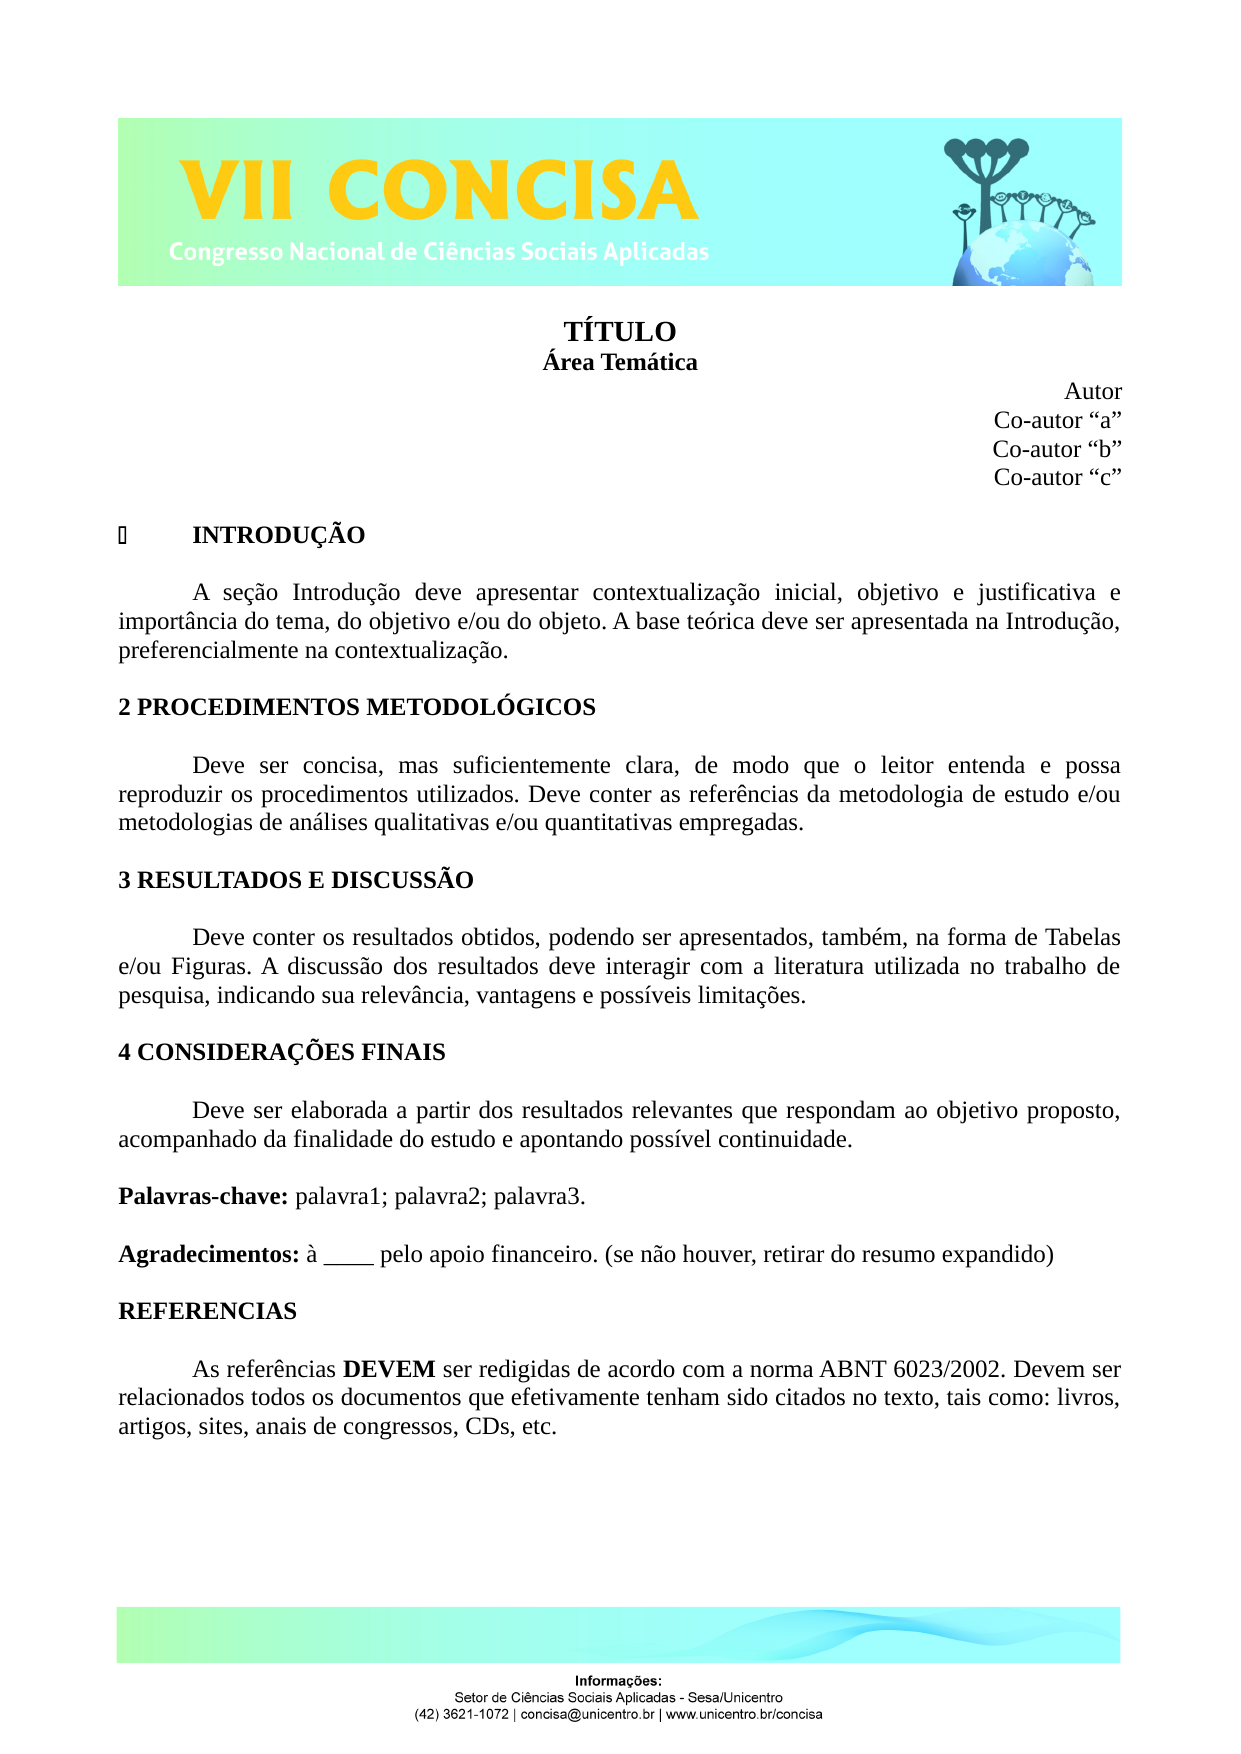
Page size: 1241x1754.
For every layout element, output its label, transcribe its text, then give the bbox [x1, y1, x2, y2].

text Autor [118, 376, 1122, 405]
text 4 CONSIDERAÇÕES FINAIS [118, 1037, 1122, 1066]
text Área Temática [118, 347, 1122, 376]
text Deve ser elaborada a partir dos resultados relevantes que respondam ao objetivo proposto, acompanhado da finalidade do estudo e apontando possível continuidade. [118, 1095, 1122, 1152]
text Palavras-chave: palavra1; palavra2; palavra3. [118, 1181, 1122, 1210]
text Co-autor “c” [118, 462, 1122, 491]
text Co-autor “a” [118, 405, 1122, 434]
text Agradecimentos: à ____ pelo apoio financeiro. (se não houver, retirar do resumo expandido) [118, 1239, 1122, 1267]
text Deve conter os resultados obtidos, podendo ser apresentados, também, na forma de Tabelas e/ou Figuras. A discussão dos resultados deve interagir com a literatura utilizada no trabalho de pesquisa, indicando sua relevância, vantagens e possíveis limitações. [118, 922, 1122, 1009]
list INTRODUÇÃO [118, 520, 1122, 549]
picture [116, 1585, 1121, 1753]
text 2 PROCEDIMENTOS METODOLÓGICOS [118, 692, 1122, 721]
text 3 RESULTADOS E DISCUSSÃO [118, 865, 1122, 894]
picture [118, 118, 1123, 286]
text As referências DEVEM ser redigidas de acordo com a norma ABNT 6023/2002. Devem ser relacionados todos os documentos que efetivamente tenham sido citados no texto, tais como: livros, artigos, sites, anais de congressos, CDs, etc. [118, 1354, 1122, 1440]
text Co-autor “b” [118, 434, 1122, 462]
text REFERENCIAS [118, 1296, 1122, 1325]
text A seção Introdução deve apresentar contextualização inicial, objetivo e justificativa e importância do tema, do objetivo e/ou do objeto. A base teórica deve ser apresentada na Introdução, preferencialmente na contextualização. [118, 577, 1122, 664]
text Deve ser concisa, mas suficientemente clara, de modo que o leitor entenda e possa reproduzir os procedimentos utilizados. Deve conter as referências da metodologia de estudo e/ou metodologias de análises qualitativas e/ou quantitativas empregadas. [118, 750, 1122, 836]
text TÍTULO [118, 314, 1122, 347]
